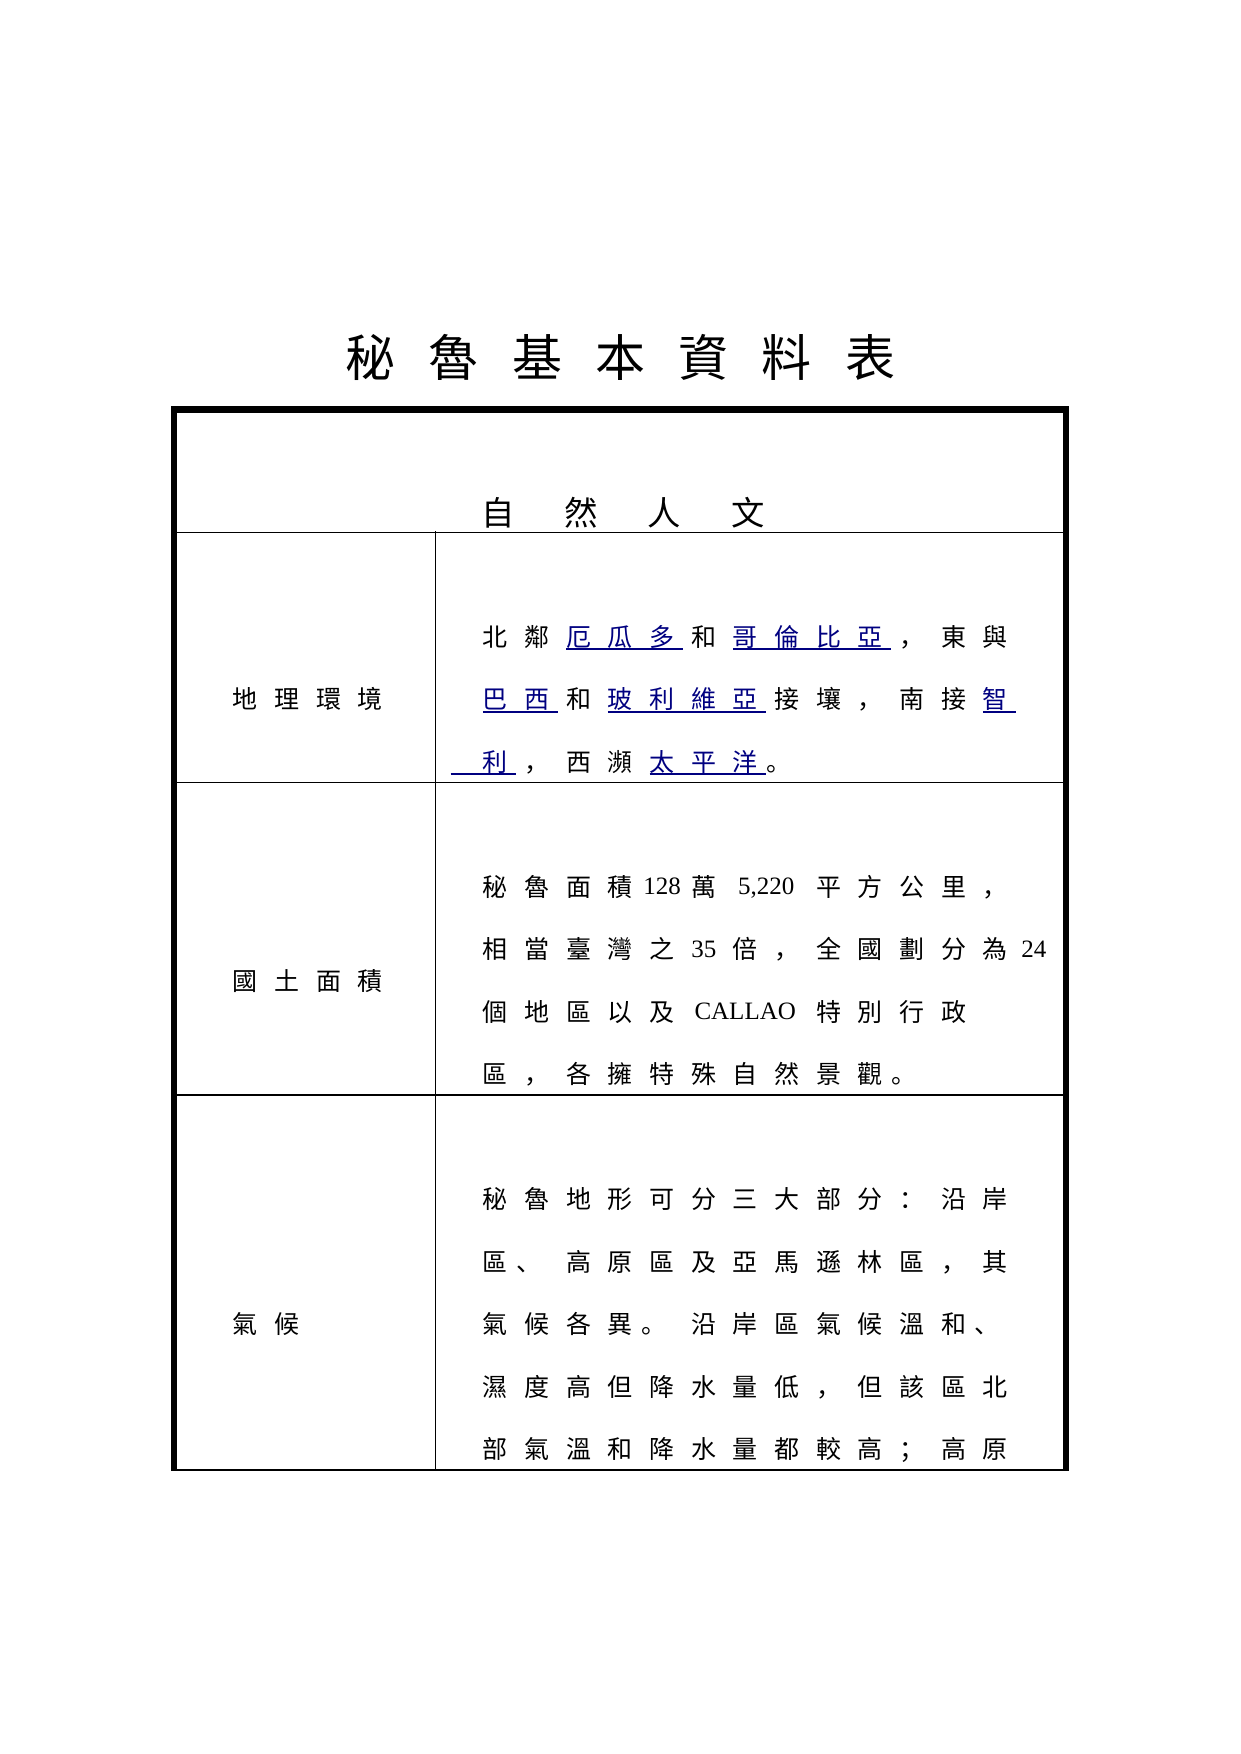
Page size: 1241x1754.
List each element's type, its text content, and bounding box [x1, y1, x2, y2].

table_cell 地理環境 [177, 533, 435, 781]
table_header 自 然 人 文 [177, 413, 1063, 531]
table_cell 氣候 [177, 1096, 435, 1469]
table_cell 秘魯面積128萬5,220平方公里，相當臺灣之35倍，全國劃分為24個地區以及CALLAO特別行政區，各擁特殊自然景觀。 [436, 783, 1063, 1094]
text 秘魯基本資料表 [183, 281, 1058, 406]
table_cell 秘魯地形可分三大部分：沿岸區、高原區及亞馬遜林區，其氣候各異。沿岸區氣候溫和、濕度高但降水量低，但該區北部氣溫和降水量都較高；高原 [436, 1096, 1063, 1469]
table_cell 國土面積 [177, 783, 435, 1094]
table_cell 北鄰厄瓜多和哥倫比亞，東與巴西和玻利維亞接壤，南接智利，西瀕太平洋。 [436, 533, 1063, 781]
